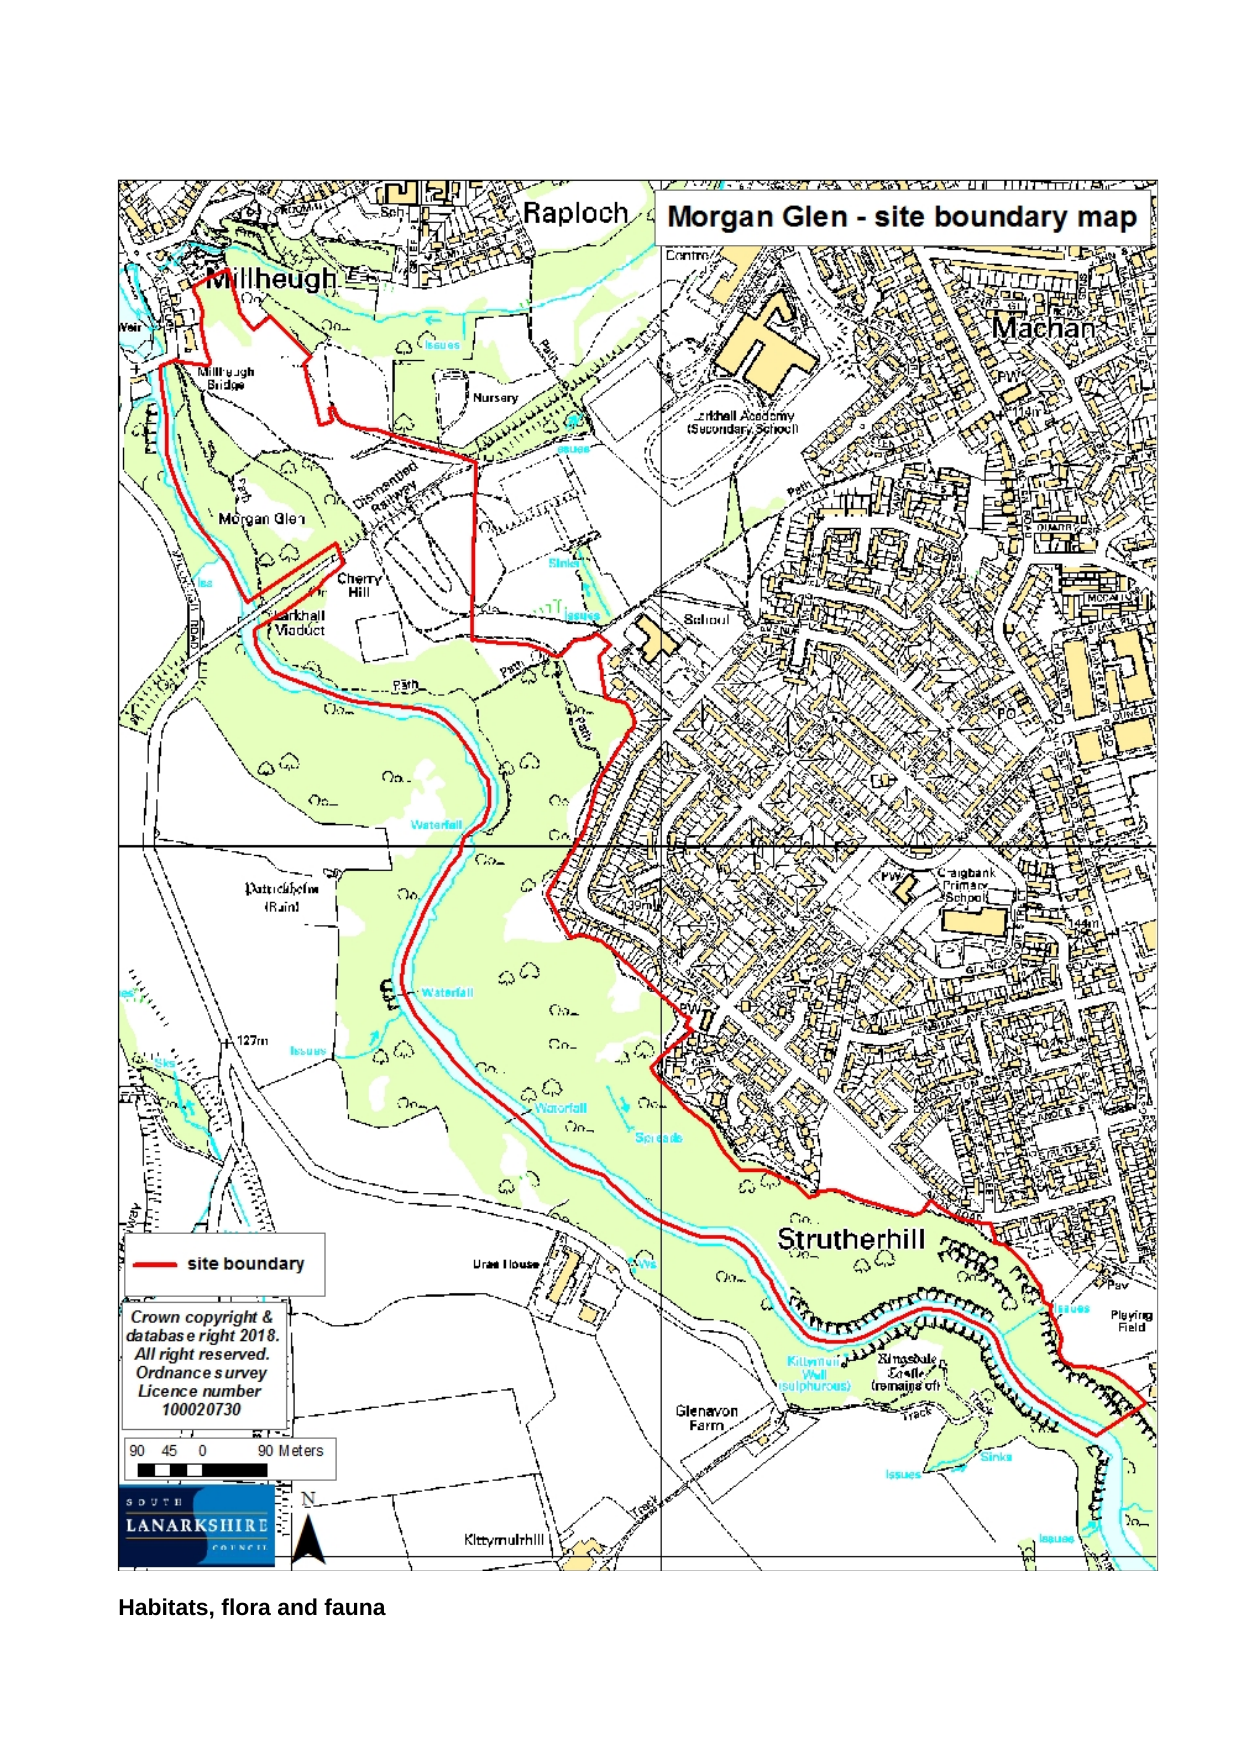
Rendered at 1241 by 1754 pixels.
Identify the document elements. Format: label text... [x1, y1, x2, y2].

text [118, 171, 1122, 177]
text Habitats, flora and fauna [118, 1571, 1122, 1620]
